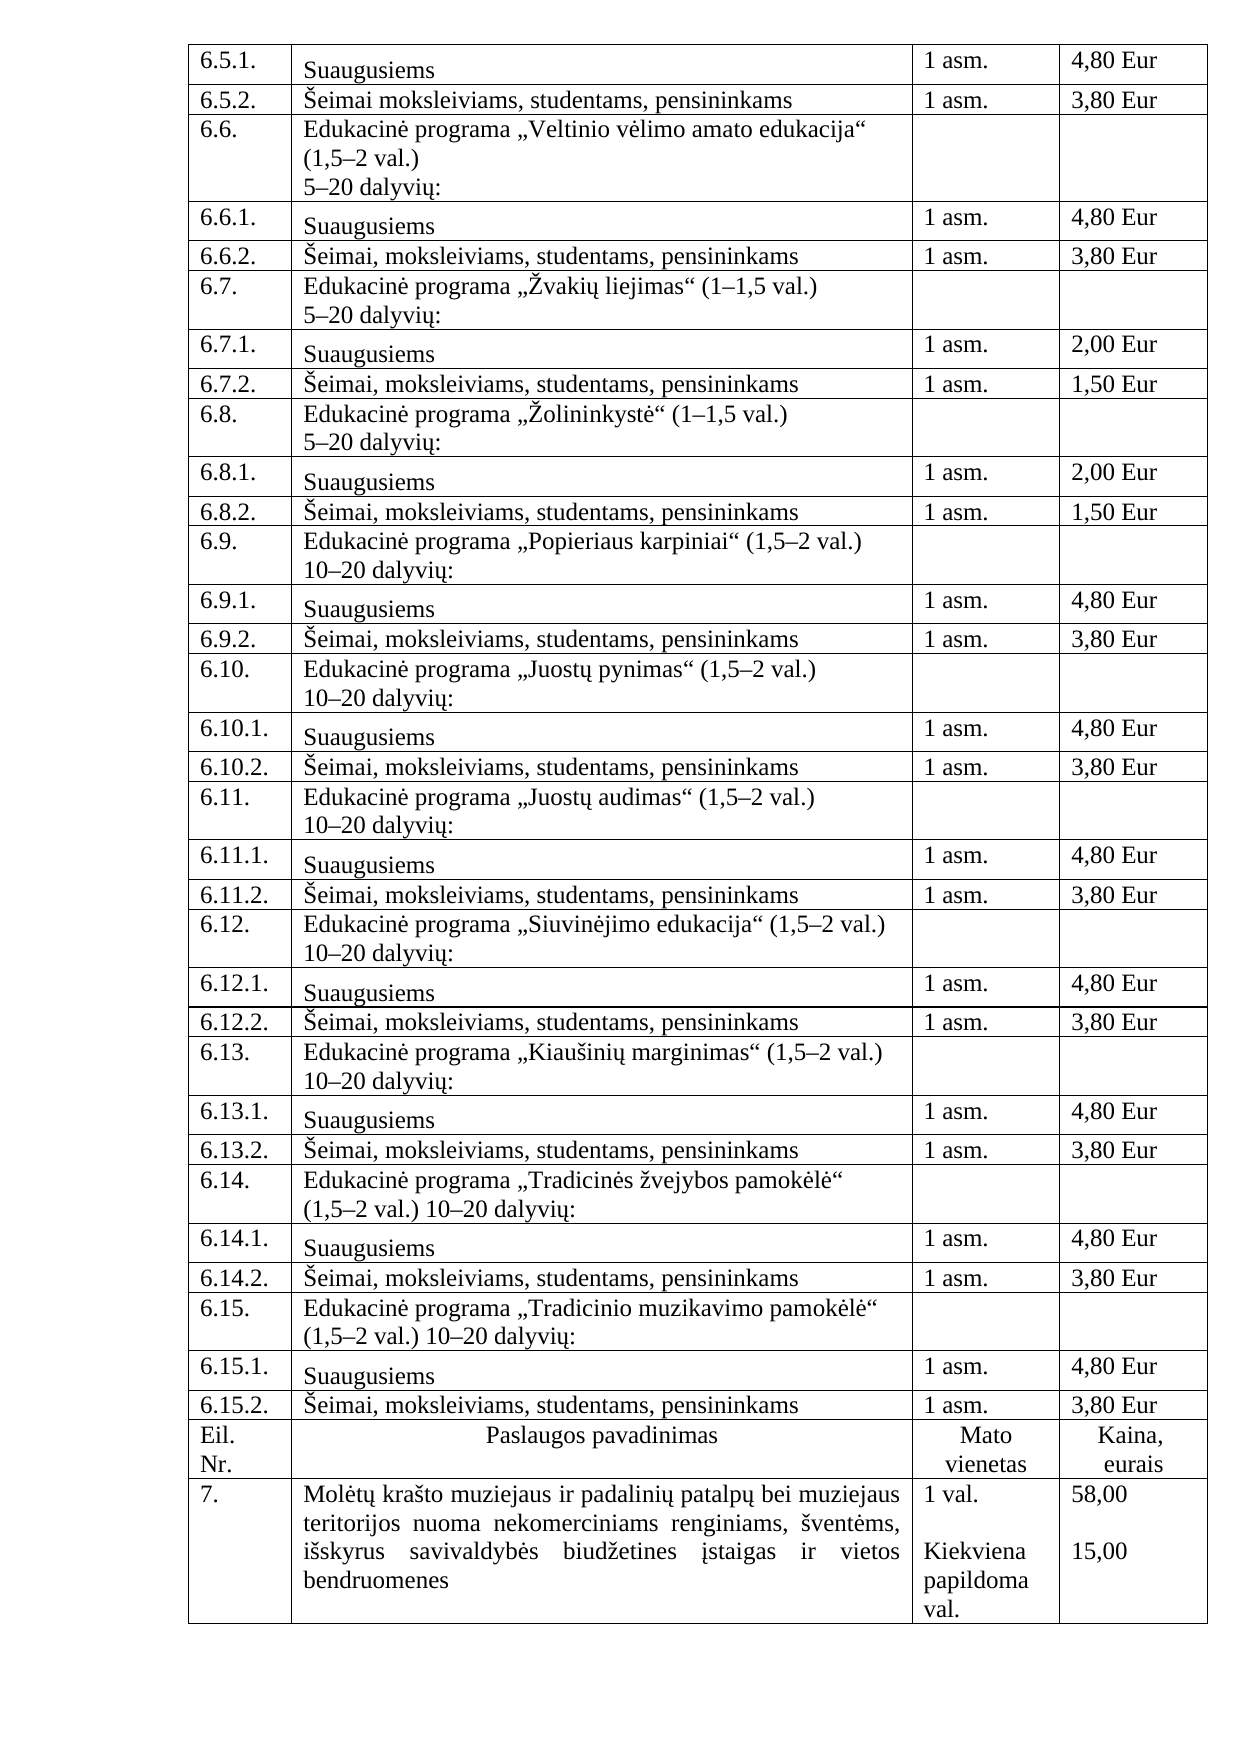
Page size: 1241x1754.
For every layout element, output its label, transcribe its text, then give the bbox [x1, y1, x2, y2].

table_cell Suaugusiems [292, 713, 912, 751]
table_cell [1060, 526, 1207, 584]
table_cell 4,80 Eur [1060, 713, 1207, 751]
table_cell 3,80 Eur [1060, 1263, 1207, 1292]
table_cell 4,80 Eur [1060, 1096, 1207, 1134]
table_cell [1060, 1165, 1207, 1222]
table_cell 3,80 Eur [1060, 880, 1207, 908]
table_cell Šeimai, moksleiviams, studentams, pensininkams [292, 880, 912, 908]
table_cell 1 asm. [913, 1008, 1059, 1036]
table_cell 6.11. [189, 782, 291, 839]
table_cell 3,80 Eur [1060, 1008, 1207, 1036]
table_cell [913, 526, 1059, 584]
table_cell Edukacinė programa „Žvakių liejimas“ (1–1,5 val.) 5–20 dalyvių: [292, 271, 912, 328]
table_cell Šeimai, moksleiviams, studentams, pensininkams [292, 624, 912, 653]
table_cell Suaugusiems [292, 585, 912, 623]
table_cell 6.6. [189, 115, 291, 201]
table_cell 6.11.2. [189, 880, 291, 908]
table_cell Suaugusiems [292, 840, 912, 879]
table_cell 4,80 Eur [1060, 202, 1207, 240]
table_cell 6.5.1. [189, 45, 291, 84]
table_cell 6.15.2. [189, 1391, 291, 1419]
table_cell Edukacinė programa „Popieriaus karpiniai“ (1,5–2 val.) 10–20 dalyvių: [292, 526, 912, 584]
table_cell 1 asm. [913, 968, 1059, 1006]
table_cell Suaugusiems [292, 1224, 912, 1262]
table_cell [913, 1293, 1059, 1350]
table_cell 3,80 Eur [1060, 241, 1207, 270]
table_cell 1 asm. [913, 585, 1059, 623]
table_cell 2,00 Eur [1060, 457, 1207, 496]
table_cell 6.11.1. [189, 840, 291, 879]
table_cell 6.9. [189, 526, 291, 584]
table_cell 6.5.2. [189, 85, 291, 113]
table_cell 4,80 Eur [1060, 45, 1207, 84]
table_cell 6.14.2. [189, 1263, 291, 1292]
table_cell Paslaugos pavadinimas [292, 1420, 912, 1478]
table_cell Šeimai, moksleiviams, studentams, pensininkams [292, 1391, 912, 1419]
table_cell 6.12.2. [189, 1008, 291, 1036]
table_cell 4,80 Eur [1060, 968, 1207, 1006]
table_cell 6.7.1. [189, 330, 291, 368]
table_cell Šeimai moksleiviams, studentams, pensininkams [292, 85, 912, 113]
table_cell 4,80 Eur [1060, 1351, 1207, 1389]
table_cell 6.10. [189, 654, 291, 712]
table_cell 1 asm. [913, 241, 1059, 270]
table_cell 1 asm. [913, 202, 1059, 240]
table_cell 3,80 Eur [1060, 624, 1207, 653]
table_cell 1 asm. [913, 1263, 1059, 1292]
table_cell 6.8. [189, 399, 291, 456]
table_cell 6.9.1. [189, 585, 291, 623]
table_cell Šeimai, moksleiviams, studentams, pensininkams [292, 1135, 912, 1164]
table_cell Suaugusiems [292, 45, 912, 84]
table_cell [913, 910, 1059, 967]
table_cell [1060, 1037, 1207, 1095]
table_cell 6.7. [189, 271, 291, 328]
table_cell 1 asm. [913, 840, 1059, 879]
table_cell 1 asm. [913, 1135, 1059, 1164]
table_cell 6.6.2. [189, 241, 291, 270]
table_cell 6.8.1. [189, 457, 291, 496]
table_cell [1060, 271, 1207, 328]
table_cell Šeimai, moksleiviams, studentams, pensininkams [292, 241, 912, 270]
table_cell Suaugusiems [292, 968, 912, 1006]
table_cell Edukacinė programa „Tradicinės žvejybos pamokėlė“ (1,5–2 val.) 10–20 dalyvių: [292, 1165, 912, 1222]
table_cell 3,80 Eur [1060, 1135, 1207, 1164]
table_cell [1060, 115, 1207, 201]
table_cell Edukacinė programa „Žolininkystė“ (1–1,5 val.) 5–20 dalyvių: [292, 399, 912, 456]
table_cell 1,50 Eur [1060, 497, 1207, 525]
table_cell [913, 399, 1059, 456]
table_cell [913, 654, 1059, 712]
table_cell 6.15. [189, 1293, 291, 1350]
table_cell [1060, 782, 1207, 839]
table_cell Mato vienetas [913, 1420, 1059, 1478]
table_cell Molėtų krašto muziejaus ir padalinių patalpų bei muziejaus teritorijos nuoma nekomerciniams renginiams, šventėms, išskyrus savivaldybės biudžetines įstaigas ir vietos bendruomenes [292, 1479, 912, 1623]
table_cell 4,80 Eur [1060, 840, 1207, 879]
table_cell 2,00 Eur [1060, 330, 1207, 368]
table_cell [913, 1165, 1059, 1222]
table_cell 1 asm. [913, 1096, 1059, 1134]
table_cell 3,80 Eur [1060, 85, 1207, 113]
table_cell [913, 782, 1059, 839]
table_cell Suaugusiems [292, 457, 912, 496]
table_cell Šeimai, moksleiviams, studentams, pensininkams [292, 497, 912, 525]
table_cell 1 asm. [913, 752, 1059, 781]
table_cell Edukacinė programa „Siuvinėjimo edukacija“ (1,5–2 val.) 10–20 dalyvių: [292, 910, 912, 967]
table_cell Suaugusiems [292, 1096, 912, 1134]
table_cell Edukacinė programa „Kiaušinių marginimas“ (1,5–2 val.) 10–20 dalyvių: [292, 1037, 912, 1095]
table_cell 1 asm. [913, 713, 1059, 751]
table_cell 1 asm. [913, 457, 1059, 496]
table_cell Edukacinė programa „Juostų pynimas“ (1,5–2 val.) 10–20 dalyvių: [292, 654, 912, 712]
table_cell [1060, 399, 1207, 456]
table_cell 6.10.2. [189, 752, 291, 781]
table_cell Edukacinė programa „Tradicinio muzikavimo pamokėlė“ (1,5–2 val.) 10–20 dalyvių: [292, 1293, 912, 1350]
table_cell 1 asm. [913, 1224, 1059, 1262]
table_cell [1060, 910, 1207, 967]
table_cell 1 asm. [913, 1351, 1059, 1389]
table_cell Edukacinė programa „Juostų audimas“ (1,5–2 val.) 10–20 dalyvių: [292, 782, 912, 839]
table_cell [1060, 654, 1207, 712]
table_cell Šeimai, moksleiviams, studentams, pensininkams [292, 1008, 912, 1036]
table_cell 1 val. Kiekviena papildoma val. [913, 1479, 1059, 1623]
table_cell 6.13. [189, 1037, 291, 1095]
table_cell Šeimai, moksleiviams, studentams, pensininkams [292, 369, 912, 398]
table_cell 6.13.2. [189, 1135, 291, 1164]
table_cell Šeimai, moksleiviams, studentams, pensininkams [292, 752, 912, 781]
table_cell 6.12.1. [189, 968, 291, 1006]
table_cell 6.6.1. [189, 202, 291, 240]
table_cell 58,00 15,00 [1060, 1479, 1207, 1623]
table_cell Suaugusiems [292, 202, 912, 240]
table_cell [913, 271, 1059, 328]
table_cell 6.7.2. [189, 369, 291, 398]
table_cell Eil. Nr. [189, 1420, 291, 1478]
table_cell 1 asm. [913, 497, 1059, 525]
table_cell 4,80 Eur [1060, 1224, 1207, 1262]
table_cell [913, 115, 1059, 201]
table_cell 6.12. [189, 910, 291, 967]
table_cell 1 asm. [913, 369, 1059, 398]
table_cell 4,80 Eur [1060, 585, 1207, 623]
table_cell 6.14.1. [189, 1224, 291, 1262]
table_cell 6.9.2. [189, 624, 291, 653]
table_cell 1 asm. [913, 624, 1059, 653]
table_cell Suaugusiems [292, 1351, 912, 1389]
table_cell 3,80 Eur [1060, 1391, 1207, 1419]
table_cell 7. [189, 1479, 291, 1623]
table_cell 3,80 Eur [1060, 752, 1207, 781]
table_cell 1 asm. [913, 330, 1059, 368]
table_cell Suaugusiems [292, 330, 912, 368]
table_cell 1 asm. [913, 880, 1059, 908]
table_cell 1,50 Eur [1060, 369, 1207, 398]
table_cell 6.10.1. [189, 713, 291, 751]
table_cell 6.8.2. [189, 497, 291, 525]
table_cell Edukacinė programa „Veltinio vėlimo amato edukacija“ (1,5–2 val.) 5–20 dalyvių: [292, 115, 912, 201]
table_cell Šeimai, moksleiviams, studentams, pensininkams [292, 1263, 912, 1292]
table_cell [913, 1037, 1059, 1095]
table_cell Kaina, eurais [1060, 1420, 1207, 1478]
table_cell 1 asm. [913, 45, 1059, 84]
table_cell 6.14. [189, 1165, 291, 1222]
table_cell 1 asm. [913, 1391, 1059, 1419]
table_cell 1 asm. [913, 85, 1059, 113]
table_cell [1060, 1293, 1207, 1350]
table_cell 6.15.1. [189, 1351, 291, 1389]
table_cell 6.13.1. [189, 1096, 291, 1134]
